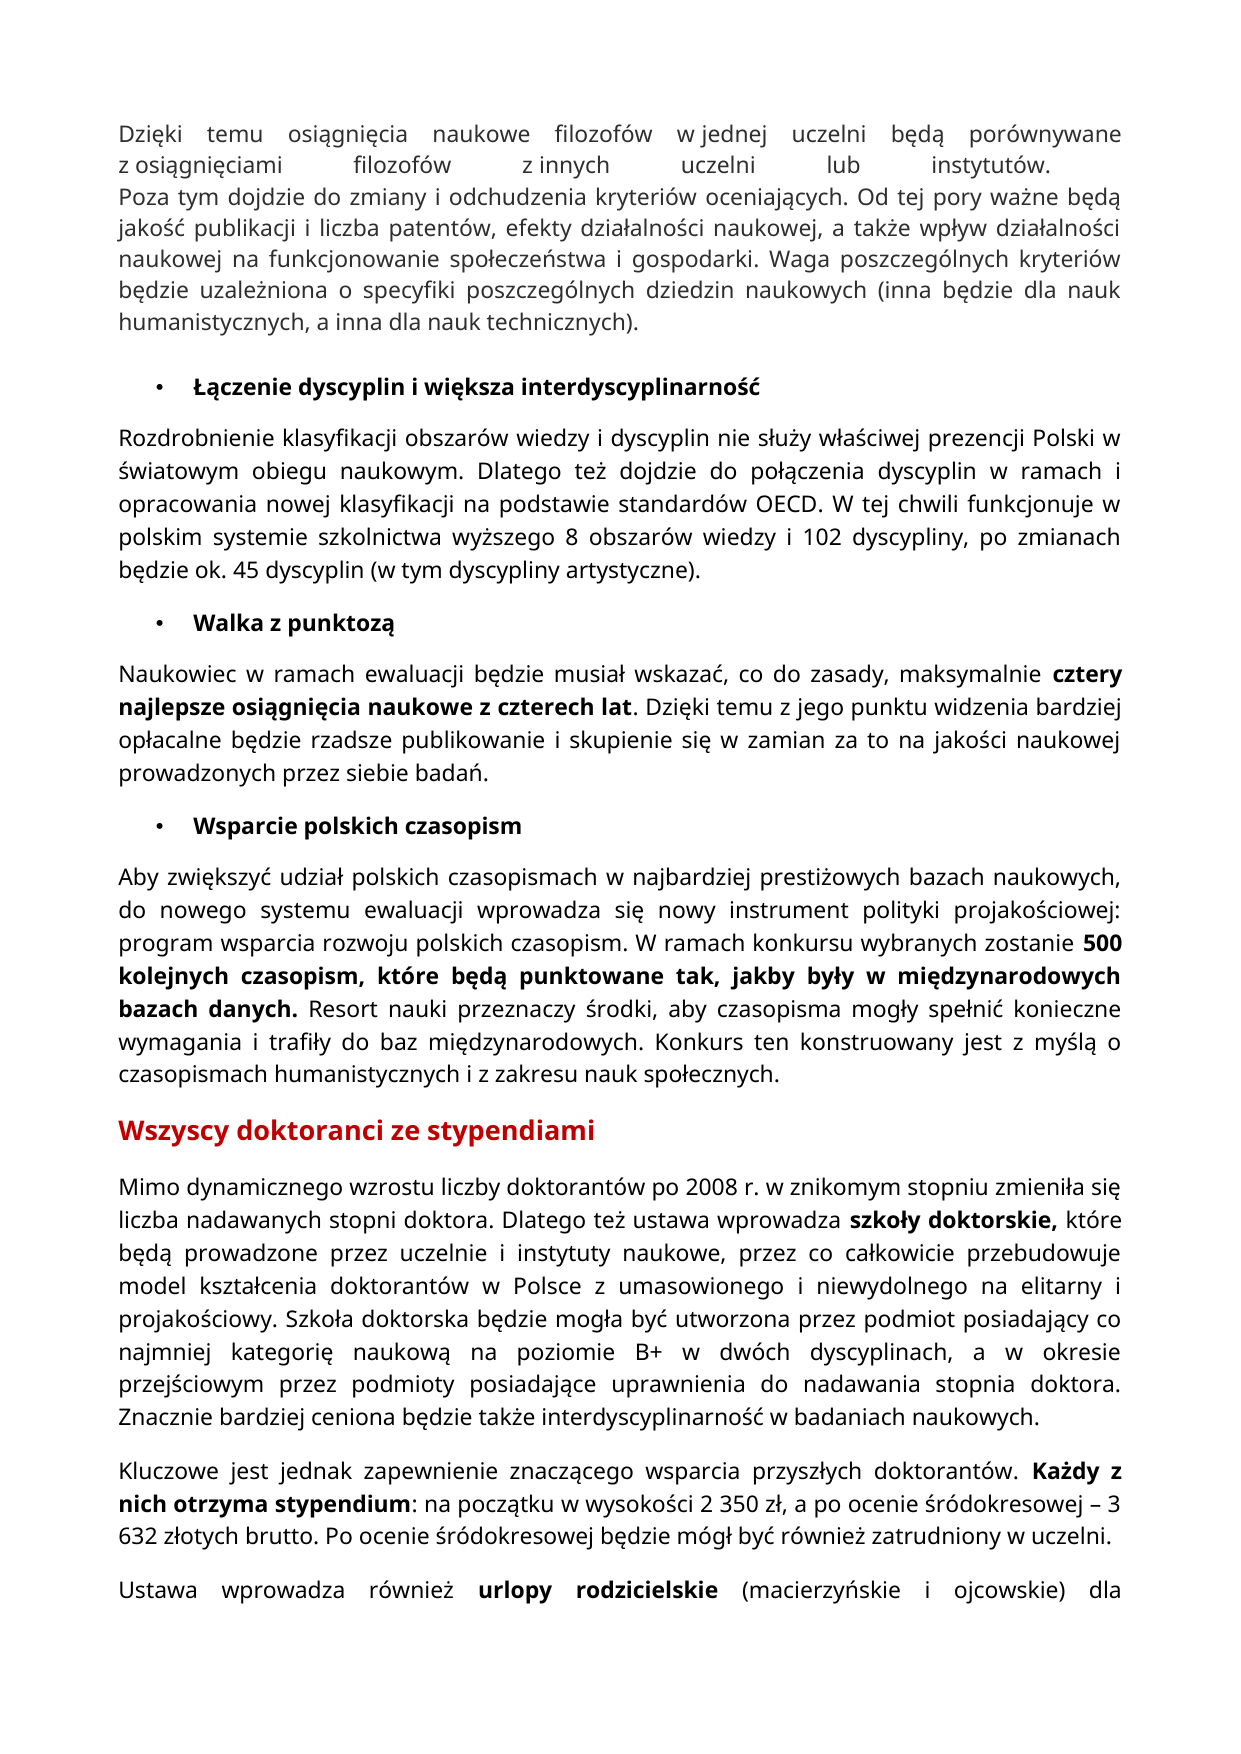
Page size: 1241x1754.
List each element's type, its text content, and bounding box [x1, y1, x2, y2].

text Wszyscy doktoranci ze stypendiami [118, 1112, 1122, 1149]
text Mimo dynamicznego wzrostu liczby doktorantów po 2008 r. w znikomym stopniu zmieniła się liczba nadawanych stopni doktora. Dlatego też ustawa wprowadza szkoły doktorskie, które będą prowadzone przez uczelnie i instytuty naukowe, przez co całkowicie przebudowuje model kształcenia doktorantów w Polsce z umasowionego i niewydolnego na elitarny i projakościowy. Szkoła doktorska będzie mogła być utworzona przez podmiot posiadający co najmniej kategorię naukową na poziomie B+ w dwóch dyscyplinach, a w okresie przejściowym przez podmioty posiadające uprawnienia do nadawania stopnia doktora. Znacznie bardziej ceniona będzie także interdyscyplinarność w badaniach naukowych. [118, 1171, 1122, 1432]
text Rozdrobnienie klasyfikacji obszarów wiedzy i dyscyplin nie służy właściwej prezencji Polski w światowym obiegu naukowym. Dlatego też dojdzie do połączenia dyscyplin w ramach i opracowania nowej klasyfikacji na podstawie standardów OECD. W tej chwili funkcjonuje w polskim systemie szkolnictwa wyższego 8 obszarów wiedzy i 102 dyscypliny, po zmianach będzie ok. 45 dyscyplin (w tym dyscypliny artystyczne). [118, 422, 1122, 585]
text Kluczowe jest jednak zapewnienie znaczącego wsparcia przyszłych doktorantów. Każdy z nich otrzyma stypendium: na początku w wysokości 2 350 zł, a po ocenie śródokresowej – 3 632 złotych brutto. Po ocenie śródokresowej będzie mógł być również zatrudniony w uczelni. [118, 1455, 1122, 1552]
text Aby zwiększyć udział polskich czasopismach w najbardziej prestiżowych bazach naukowych, do nowego systemu ewaluacji wprowadza się nowy instrument polityki projakościowej: program wsparcia rozwoju polskich czasopism. W ramach konkursu wybranych zostanie 500 kolejnych czasopism, które będą punktowane tak, jakby były w międzynarodowych bazach danych. Resort nauki przeznaczy środki, aby czasopisma mogły spełnić konieczne wymagania i trafiły do baz międzynarodowych. Konkurs ten konstruowany jest z myślą o czasopismach humanistycznych i z zakresu nauk społecznych. [118, 861, 1122, 1089]
list Walka z punktozą [156, 607, 1122, 638]
text Ustawa wprowadza również urlopy rodzicielskie (macierzyńskie i ojcowskie) dla [118, 1574, 1122, 1605]
text Naukowiec w ramach ewaluacji będzie musiał wskazać, co do zasady, maksymalnie cztery najlepsze osiągnięcia naukowe z czterech lat. Dzięki temu z jego punktu widzenia bardziej opłacalne będzie rzadsze publikowanie i skupienie się w zamian za to na jakości naukowej prowadzonych przez siebie badań. [118, 658, 1122, 788]
list Wsparcie polskich czasopism [156, 810, 1122, 842]
text Dzięki temu osiągnięcia naukowe filozofów w jednej uczelni będą porównywane z osiągnięciami filozofów z innych uczelni lub instytutów. Poza tym dojdzie do zmiany i odchudzenia kryteriów oceniających. Od tej pory ważne będą jakość publikacji i liczba patentów, efekty działalności naukowej, a także wpływ działalności naukowej na funkcjonowanie społeczeństwa i gospodarki. Waga poszczególnych kryteriów będzie uzależniona o specyfiki poszczególnych dziedzin naukowych (inna będzie dla nauk humanistycznych, a inna dla nauk technicznych). [118, 118, 1122, 337]
list Łączenie dyscyplin i większa interdyscyplinarność [156, 371, 1122, 402]
